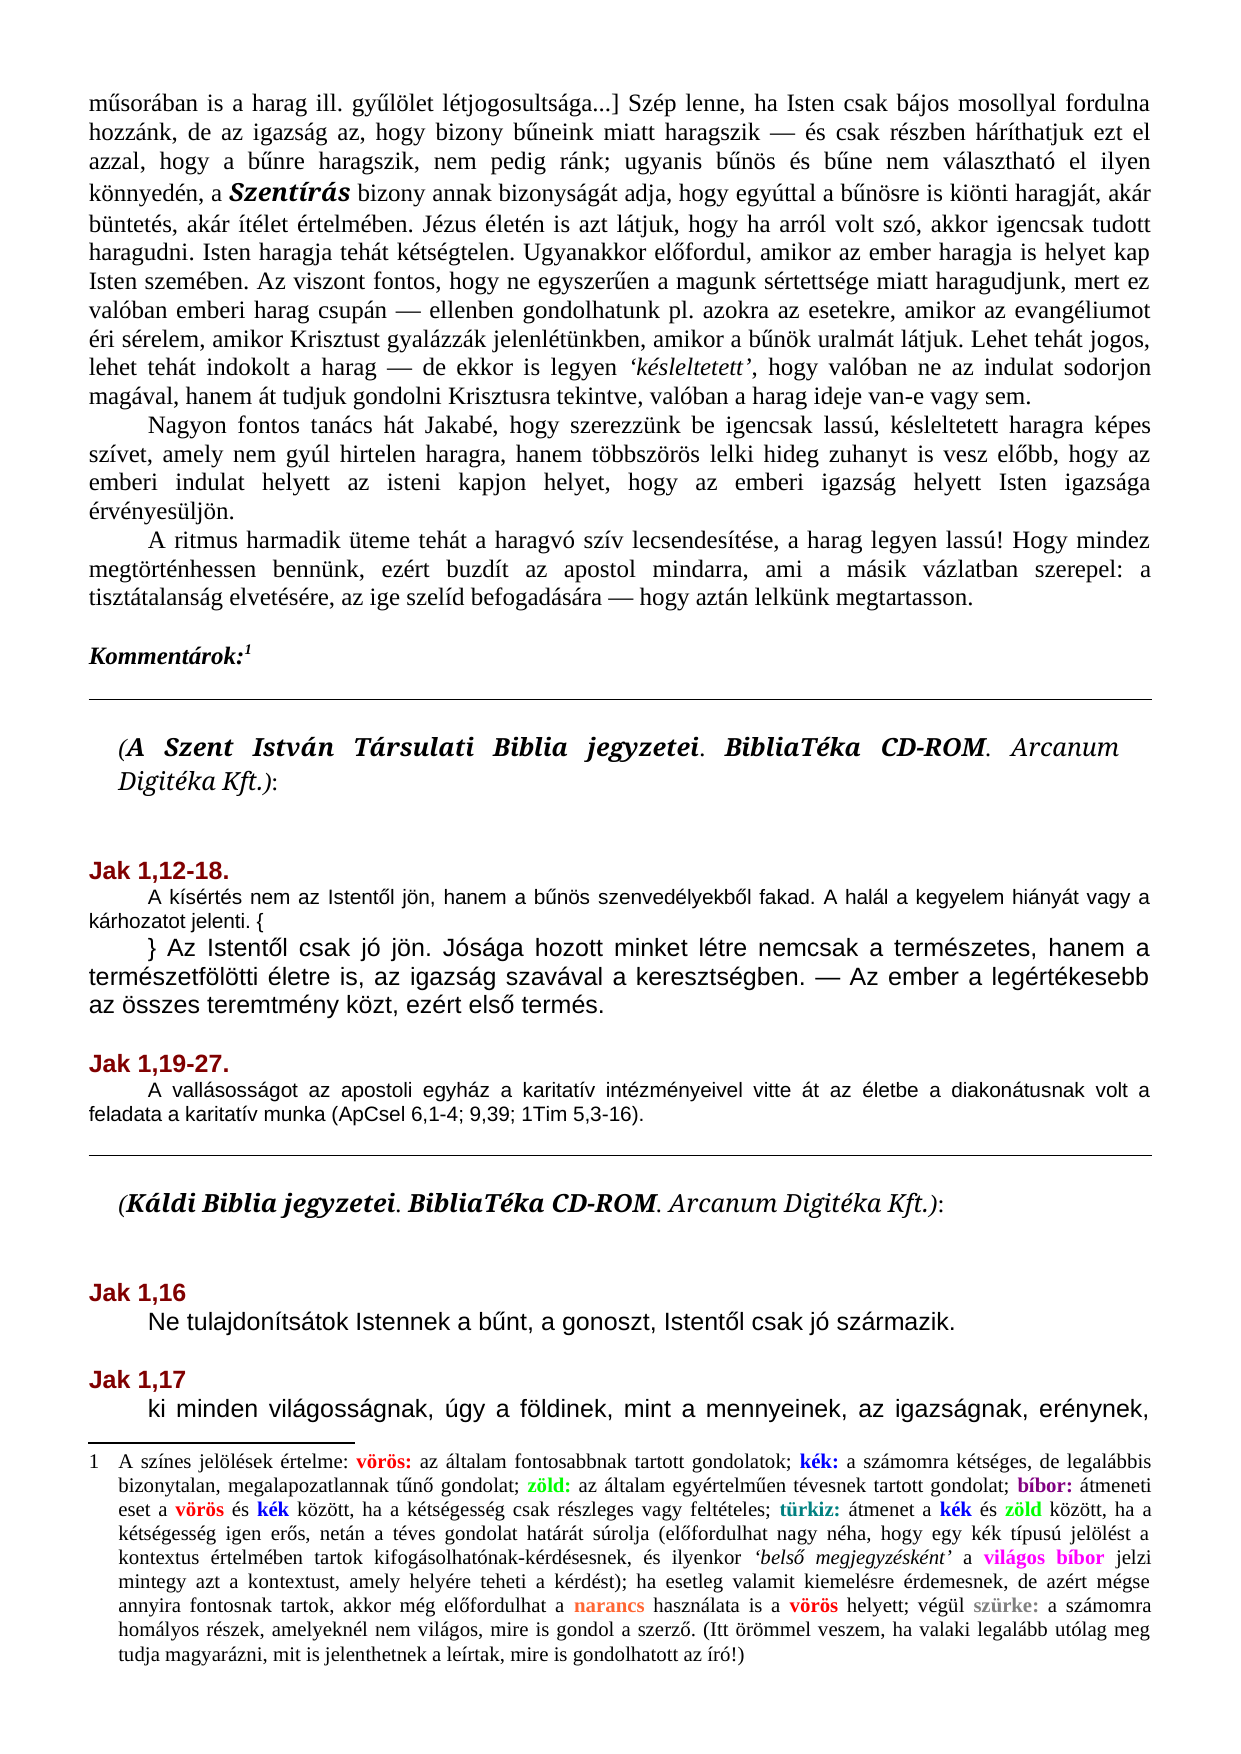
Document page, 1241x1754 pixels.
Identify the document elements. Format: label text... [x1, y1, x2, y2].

text Jak 1,12-18. [88, 856, 1152, 885]
text ki minden világosságnak, úgy a földinek, mint a mennyeinek, az igazságnak, erénynek, [88, 1394, 1152, 1423]
text A színes jelölések értelme: vörös: az általam fontosabbnak tartott gondolatok; kék: a számomra kétséges, de legalábbis bizonytalan, megalapozatlannak tűnő gondolat; zöld: az általam egyértelműen tévesnek tartott gondolat; bíbor: átmeneti eset a vörös és kék között, ha a kétségesség csak részleges vagy feltételes; türkiz: átmenet a kék és zöld között, ha a kétségesség igen erős, netán a téves gondolat határát súrolja (előfordulhat nagy néha, hogy egy kék típusú jelölést a kontextus értelmében tartok kifogásolhatónak-kérdésesnek, és ilyenkor ‘belső megjegyzésként’ a világos bíbor jelzi mintegy azt a kontextust, amely helyére teheti a kérdést); ha esetleg valamit kiemelésre érdemesnek, de azért mégse annyira fontosnak tartok, akkor még előfordulhat a narancs használata is a vörös helyett; végül szürke: a számomra homályos részek, amelyeknél nem világos, mire is gondol a szerző. (Itt örömmel veszem, ha valaki legalább utólag meg tudja magyarázni, mit is jelenthetnek a leírtak, mire is gondolhatott az író!) [88, 1449, 1152, 1665]
text A ritmus harmadik üteme tehát a haragvó szív lecsendesítése, a harag legyen lassú! Hogy mindez megtörténhessen bennünk, ezért buzdít az apostol mindarra, ami a másik vázlatban szerepel: a tisztátalanság elvetésére, az ige szelíd befogadására — hogy aztán lelkünk megtartasson. [88, 525, 1152, 611]
text (Káldi Biblia jegyzetei. BibliaTéka CD-ROM. Arcanum Digitéka Kft.): [88, 1156, 1152, 1249]
text A vallásosságot az apostoli egyház a karitatív intézményeivel vitte át az életbe a diakonátusnak volt a feladata a karitatív munka (ApCsel 6,1-4; 9,39; 1Tim 5,3-16). [88, 1077, 1152, 1125]
text } Az Istentől csak jó jön. Jósága hozott minket létre nemcsak a természetes, hanem a természetfölötti életre is, az igazság szavával a keresztségben. — Az ember a legértékesebb az összes teremtmény közt, ezért első termés. [88, 933, 1152, 1019]
text Jak 1,16 [88, 1278, 1152, 1307]
text Jak 1,17 [88, 1365, 1152, 1394]
text A kísértés nem az Istentől jön, hanem a bűnös szenvedélyekből fakad. A halál a kegyelem hiányát vagy a kárhozatot jelenti. { [88, 885, 1152, 933]
text Ne tulajdonítsátok Istennek a bűnt, a gonoszt, Istentől csak jó származik. [88, 1307, 1152, 1336]
text (A Szent István Társulati Biblia jegyzetei. BibliaTéka CD-ROM. Arcanum Digitéka Kft.): [88, 700, 1152, 827]
text Kommentárok: [88, 641, 1152, 669]
text műsorában is a harag ill. gyűlölet létjogosultsága...] Szép lenne, ha Isten csak bájos mosollyal fordulna hozzánk, de az igazság az, hogy bizony bűneink miatt haragszik — és csak részben háríthatjuk ezt el azzal, hogy a bűnre haragszik, nem pedig ránk; ugyanis bűnös és bűne nem választható el ilyen könnyedén, a Szentírás bizony annak bizonyságát adja, hogy egyúttal a bűnösre is kiönti haragját, akár büntetés, akár ítélet értelmében. Jézus életén is azt látjuk, hogy ha arról volt szó, akkor igencsak tudott haragudni. Isten haragja tehát kétségtelen. Ugyanakkor előfordul, amikor az ember haragja is helyet kap Isten szemében. Az viszont fontos, hogy ne egyszerűen a magunk sértettsége miatt haragudjunk, mert ez valóban emberi harag csupán — ellenben gondolhatunk pl. azokra az esetekre, amikor az evangéliumot éri sérelem, amikor Krisztust gyalázzák jelenlétünkben, amikor a bűnök uralmát látjuk. Lehet tehát jogos, lehet tehát indokolt a harag — de ekkor is legyen ‘késleltetett’, hogy valóban ne az indulat sodorjon magával, hanem át tudjuk gondolni Krisztusra tekintve, valóban a harag ideje van‑e vagy sem. [88, 88, 1152, 410]
text Jak 1,19-27. [88, 1049, 1152, 1077]
text Nagyon fontos tanács hát Jakabé, hogy szerezzünk be igencsak lassú, késleltetett haragra képes szívet, amely nem gyúl hirtelen haragra, hanem többszörös lelki hideg zuhanyt is vesz előbb, hogy az emberi indulat helyett az isteni kapjon helyet, hogy az emberi igazság helyett Isten igazsága érvényesüljön. [88, 410, 1152, 525]
